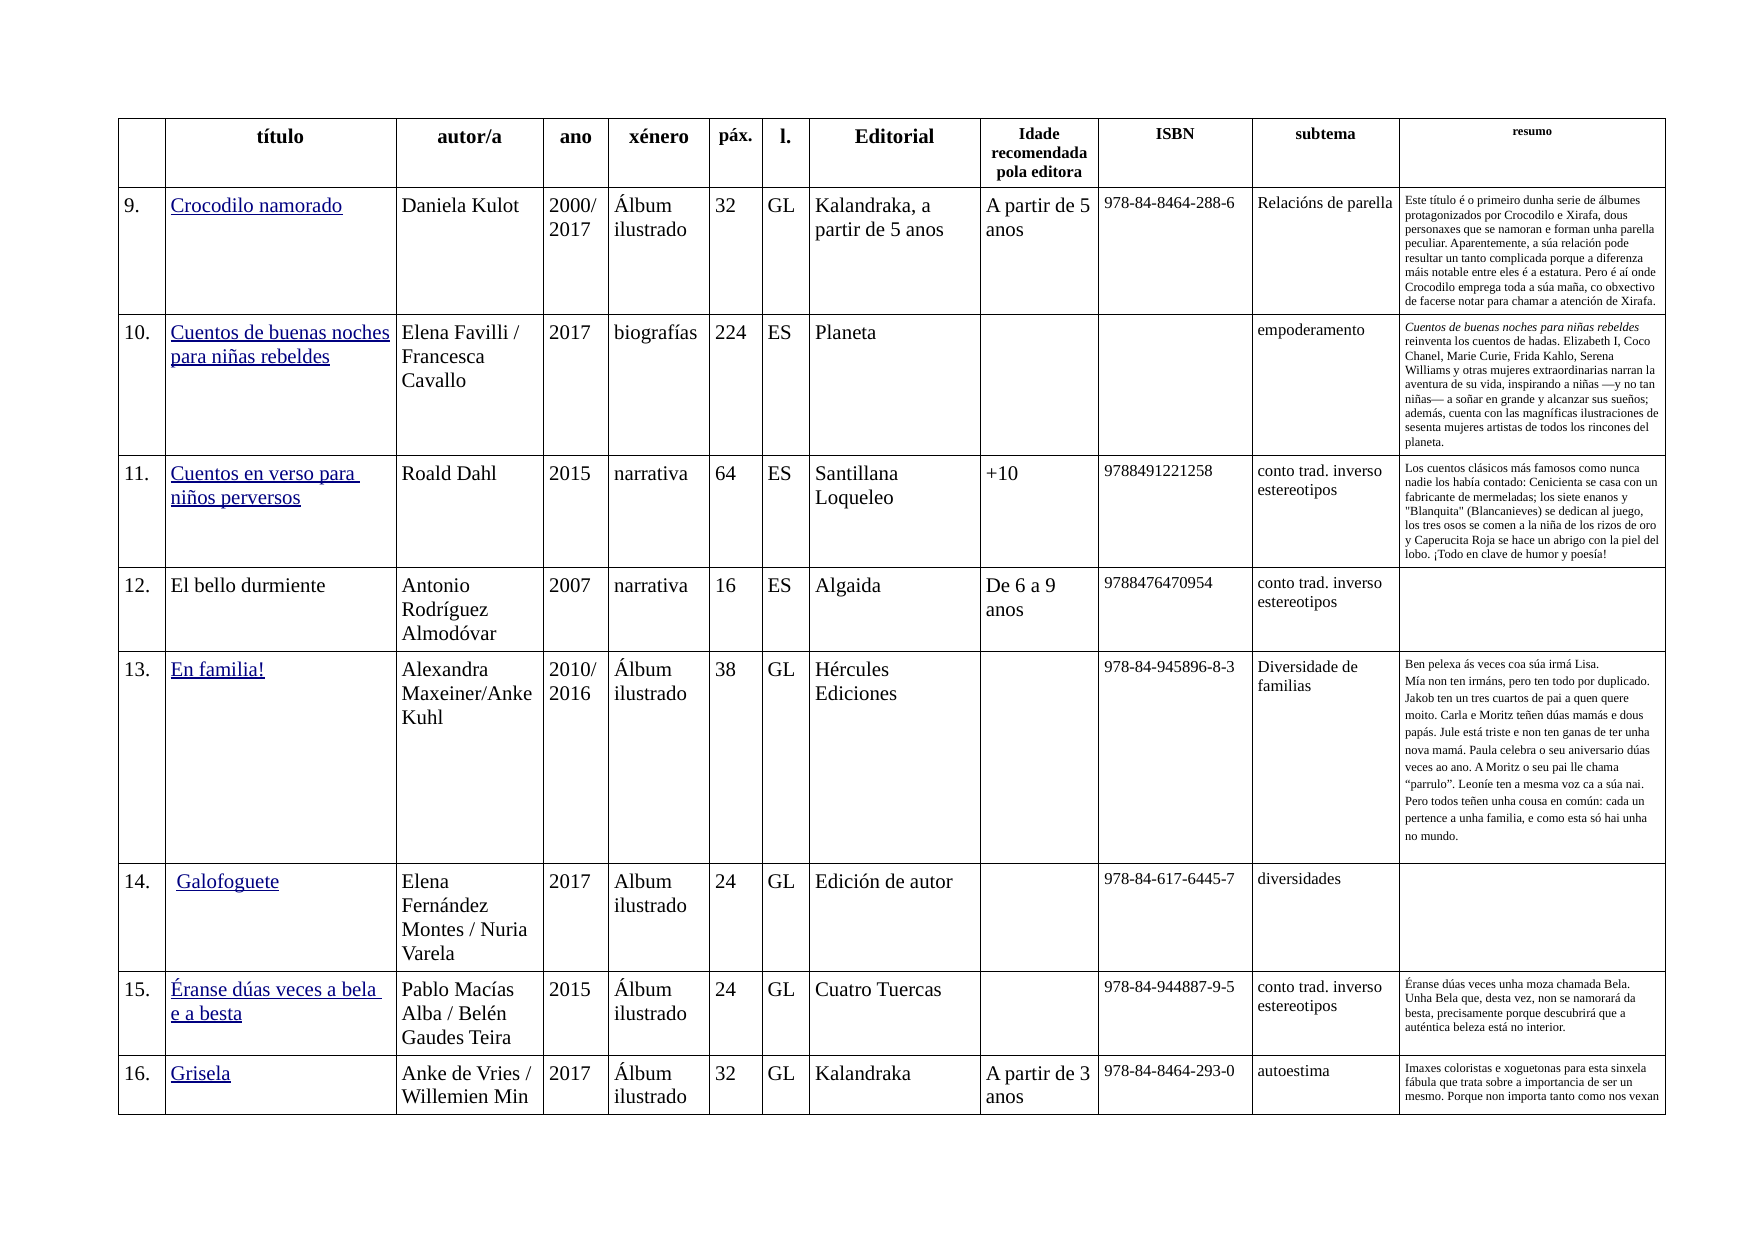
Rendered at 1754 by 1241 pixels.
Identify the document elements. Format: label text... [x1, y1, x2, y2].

table_cell Hércules Ediciones [810, 652, 980, 863]
table_cell 2015 [544, 972, 608, 1054]
table_cell Imaxes coloristas e xoguetonas para esta sinxela fábula que trata sobre a importancia de ser un mesmo. Porque non importa tanto como nos vexan [1400, 1056, 1665, 1114]
table_cell 38 [710, 652, 762, 863]
table_cell Planeta [810, 315, 980, 455]
table_cell Relacións de parella [1253, 188, 1399, 314]
table_cell Algaida [810, 568, 980, 651]
table_cell [119, 315, 165, 455]
table_cell 978-84-617-6445-7 [1099, 864, 1252, 971]
table_cell Daniela Kulot [397, 188, 543, 314]
table_cell Éranse dúas veces unha moza chamada Bela. Unha Bela que, desta vez, non se namorará da besta, precisamente porque descubrirá que a auténtica beleza está no interior. [1400, 972, 1665, 1054]
table_cell ES [763, 568, 809, 651]
table_cell 2010/2016 [544, 652, 608, 863]
table_cell 2017 [544, 315, 608, 455]
table_cell conto trad. inverso estereotipos [1253, 568, 1399, 651]
table_cell 978-84-8464-293-0 [1099, 1056, 1252, 1114]
table_cell 24 [710, 864, 762, 971]
table_cell 978-84-8464-288-6 [1099, 188, 1252, 314]
table_cell Grisela [166, 1056, 396, 1114]
table_cell 16 [710, 568, 762, 651]
table_cell Cuatro Tuercas [810, 972, 980, 1054]
table_cell Álbum ilustrado [609, 188, 709, 314]
table_cell Santillana Loqueleo [810, 456, 980, 567]
table_header ISBN [1099, 119, 1252, 187]
table_cell GL [763, 652, 809, 863]
table_cell GL [763, 972, 809, 1054]
table_cell Álbum ilustrado [609, 1056, 709, 1114]
table_cell Los cuentos clásicos más famosos como nunca nadie los había contado: Cenicienta se casa con un fabricante de mermeladas; los siete enanos y "Blanquita" (Blancanieves) se dedican al juego, los tres osos se comen a la niña de los rizos de oro y Caperucita Roja se hace un abrigo con la piel del lobo. ¡Todo en clave de humor y poesía! [1400, 456, 1665, 567]
table_cell Roald Dahl [397, 456, 543, 567]
table_cell Éranse dúas veces a bela e a besta [166, 972, 396, 1054]
table_cell [119, 568, 165, 651]
table_cell [981, 972, 1098, 1054]
table_cell Ben pelexa ás veces coa súa irmá Lisa. Mía non ten irmáns, pero ten todo por duplicado. Jakob ten un tres cuartos de pai a quen quere moito. Carla e Moritz teñen dúas mamás e dous papás. Jule está triste e non ten ganas de ter unha nova mamá. Paula celebra o seu aniversario dúas veces ao ano. A Moritz o seu pai lle chama “parrulo”. Leoníe ten a mesma voz ca a súa nai. Pero todos teñen unha cousa en común: cada un pertence a unha familia, e como esta só hai unha no mundo. [1400, 652, 1665, 863]
table_cell Elena Fernández Montes / Nuria Varela [397, 864, 543, 971]
table_cell empoderamento [1253, 315, 1399, 455]
table_header páx. [710, 119, 762, 187]
table_cell Este título é o primeiro dunha serie de álbumes protagonizados por Crocodilo e Xirafa, dous personaxes que se namoran e forman unha parella peculiar. Aparentemente, a súa relación pode resultar un tanto complicada porque a diferenza máis notable entre eles é a estatura. Pero é aí onde Crocodilo emprega toda a súa maña, co obxectivo de facerse notar para chamar a atención de Xirafa. [1400, 188, 1665, 314]
table_cell ES [763, 315, 809, 455]
table_header ano [544, 119, 608, 187]
table_cell El bello durmiente [166, 568, 396, 651]
table_cell [119, 652, 165, 863]
table_cell 9788476470954 [1099, 568, 1252, 651]
table_cell Antonio Rodríguez Almodóvar [397, 568, 543, 651]
table_cell Álbum ilustrado [609, 972, 709, 1054]
table_cell 2000/2017 [544, 188, 608, 314]
table_cell ES [763, 456, 809, 567]
table_cell [1400, 864, 1665, 971]
table_cell [119, 456, 165, 567]
table_cell Album ilustrado [609, 864, 709, 971]
table_cell Elena Favilli / Francesca Cavallo [397, 315, 543, 455]
table_cell De 6 a 9 anos [981, 568, 1098, 651]
table_cell 9788491221258 [1099, 456, 1252, 567]
table_cell narrativa [609, 568, 709, 651]
table_header xénero [609, 119, 709, 187]
table_header [119, 119, 165, 187]
table_cell Cuentos de buenas noches para niñas rebeldes reinventa los cuentos de hadas. Elizabeth I, Coco Chanel, Marie Curie, Frida Kahlo, Serena Williams y otras mujeres extraordinarias narran la aventura de su vida, inspirando a niñas ―y no tan niñas― a soñar en grande y alcanzar sus sueños; además, cuenta con las magníficas ilustraciones de sesenta mujeres artistas de todos los rincones del planeta. [1400, 315, 1665, 455]
table_cell conto trad. inverso estereotipos [1253, 456, 1399, 567]
table_cell [119, 972, 165, 1054]
table_cell 32 [710, 1056, 762, 1114]
table_cell Anke de Vries / Willemien Min [397, 1056, 543, 1114]
table_header título [166, 119, 396, 187]
table_cell [981, 652, 1098, 863]
table_cell conto trad. inverso estereotipos [1253, 972, 1399, 1054]
table_cell [119, 188, 165, 314]
table_cell 978-84-944887-9-5 [1099, 972, 1252, 1054]
table_cell Alexandra Maxeiner/Anke Kuhl [397, 652, 543, 863]
table_cell Cuentos en verso para niños perversos [166, 456, 396, 567]
table_cell Kalandraka, a partir de 5 anos [810, 188, 980, 314]
table_cell biografías [609, 315, 709, 455]
table_cell Edición de autor [810, 864, 980, 971]
table_cell +10 [981, 456, 1098, 567]
table_cell Cuentos de buenas noches para niñas rebeldes [166, 315, 396, 455]
table_cell 2015 [544, 456, 608, 567]
table_cell 224 [710, 315, 762, 455]
table_header resumo [1400, 119, 1665, 187]
table_cell 32 [710, 188, 762, 314]
table_cell narrativa [609, 456, 709, 567]
table_cell A partir de 5 anos [981, 188, 1098, 314]
table_cell [119, 864, 165, 971]
table_cell autoestima [1253, 1056, 1399, 1114]
table_cell 24 [710, 972, 762, 1054]
table_header Idade recomendada pola editora [981, 119, 1098, 187]
table_cell Álbum ilustrado [609, 652, 709, 863]
table_cell Diversidade de familias [1253, 652, 1399, 863]
table_cell 2007 [544, 568, 608, 651]
table_cell Galofoguete [166, 864, 396, 971]
table_cell GL [763, 1056, 809, 1114]
table_header Editorial [810, 119, 980, 187]
table_cell 2017 [544, 1056, 608, 1114]
table_cell 978-84-945896-8-3 [1099, 652, 1252, 863]
table_cell GL [763, 864, 809, 971]
table_header l. [763, 119, 809, 187]
table_cell [1400, 568, 1665, 651]
table_cell [1099, 315, 1252, 455]
table_header autor/a [397, 119, 543, 187]
table_cell [981, 864, 1098, 971]
table_cell Crocodilo namorado [166, 188, 396, 314]
table_cell diversidades [1253, 864, 1399, 971]
table_cell En familia! [166, 652, 396, 863]
table_cell Kalandraka [810, 1056, 980, 1114]
table_cell 64 [710, 456, 762, 567]
table_cell 2017 [544, 864, 608, 971]
table_cell [981, 315, 1098, 455]
table_cell [119, 1056, 165, 1114]
table_cell A partir de 3 anos [981, 1056, 1098, 1114]
table_cell GL [763, 188, 809, 314]
table_cell Pablo Macías Alba / Belén Gaudes Teira [397, 972, 543, 1054]
table_header subtema [1253, 119, 1399, 187]
